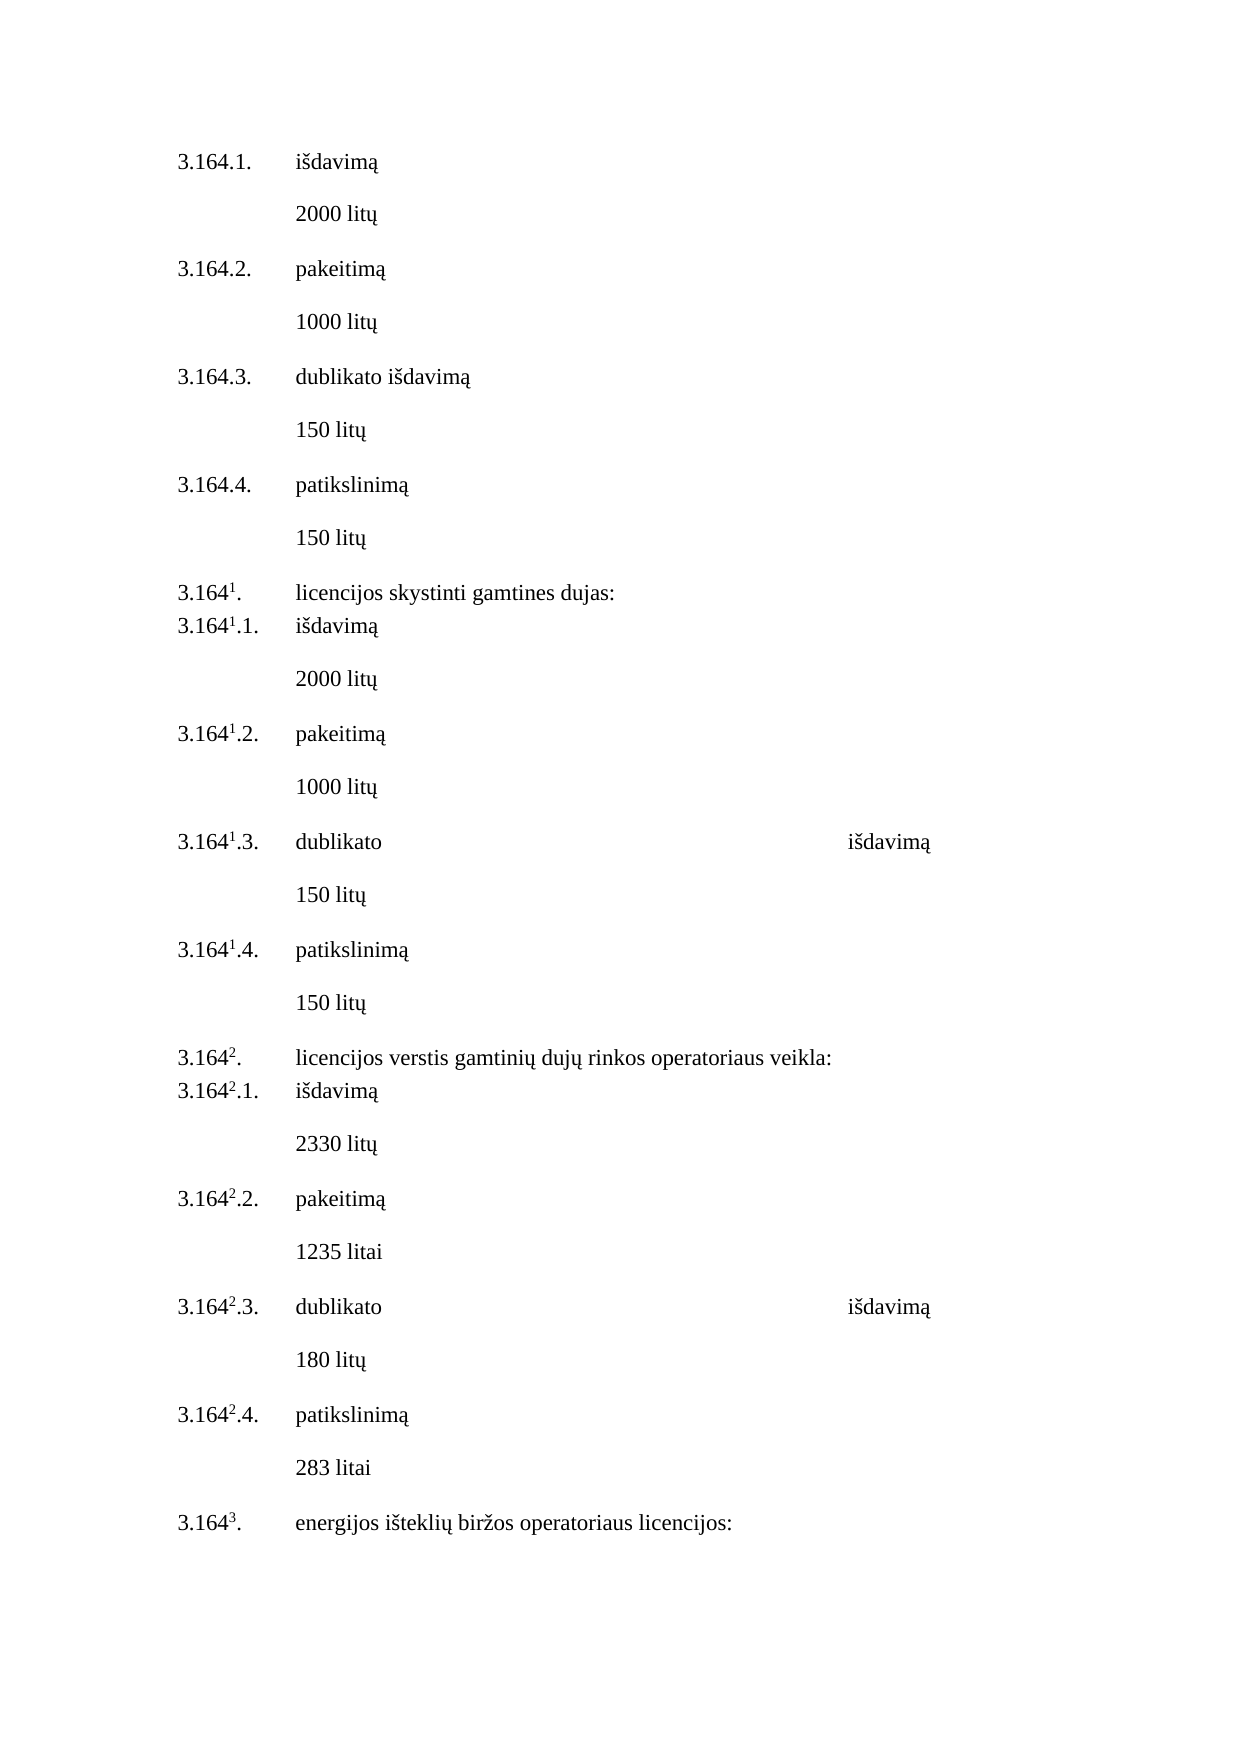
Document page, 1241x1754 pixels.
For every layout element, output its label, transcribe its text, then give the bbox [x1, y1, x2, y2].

text 3.1641.4. patikslinimą 150 litų [177, 936, 930, 1015]
text 3.1642. licencijos verstis gamtinių dujų rinkos operatoriaus veikla: [177, 1044, 930, 1070]
text 3.164.3. dublikato išdavimą 150 litų [177, 363, 930, 442]
text 3.164.2. pakeitimą 1000 litų [177, 256, 930, 334]
text 3.1642.1. išdavimą 2330 litų [177, 1077, 930, 1157]
text 3.1641. licencijos skystinti gamtines dujas: [177, 579, 930, 605]
text 3.1642.3. dublikato išdavimą 180 litų [177, 1293, 930, 1372]
text 3.1642.4. patikslinimą 283 litai [177, 1401, 930, 1480]
text 3.1641.1. išdavimą 2000 litų [177, 613, 930, 692]
text 3.1641.2. pakeitimą 1000 litų [177, 720, 930, 799]
text 3.1643. energijos išteklių biržos operatoriaus licencijos: [177, 1509, 930, 1535]
text 3.164.1. išdavimą 2000 litų [177, 148, 930, 227]
text 3.1642.2. pakeitimą 1235 litai [177, 1185, 930, 1264]
text 3.1641.3. dublikato išdavimą 150 litų [177, 828, 930, 907]
text 3.164.4. patikslinimą 150 litų [177, 471, 930, 550]
